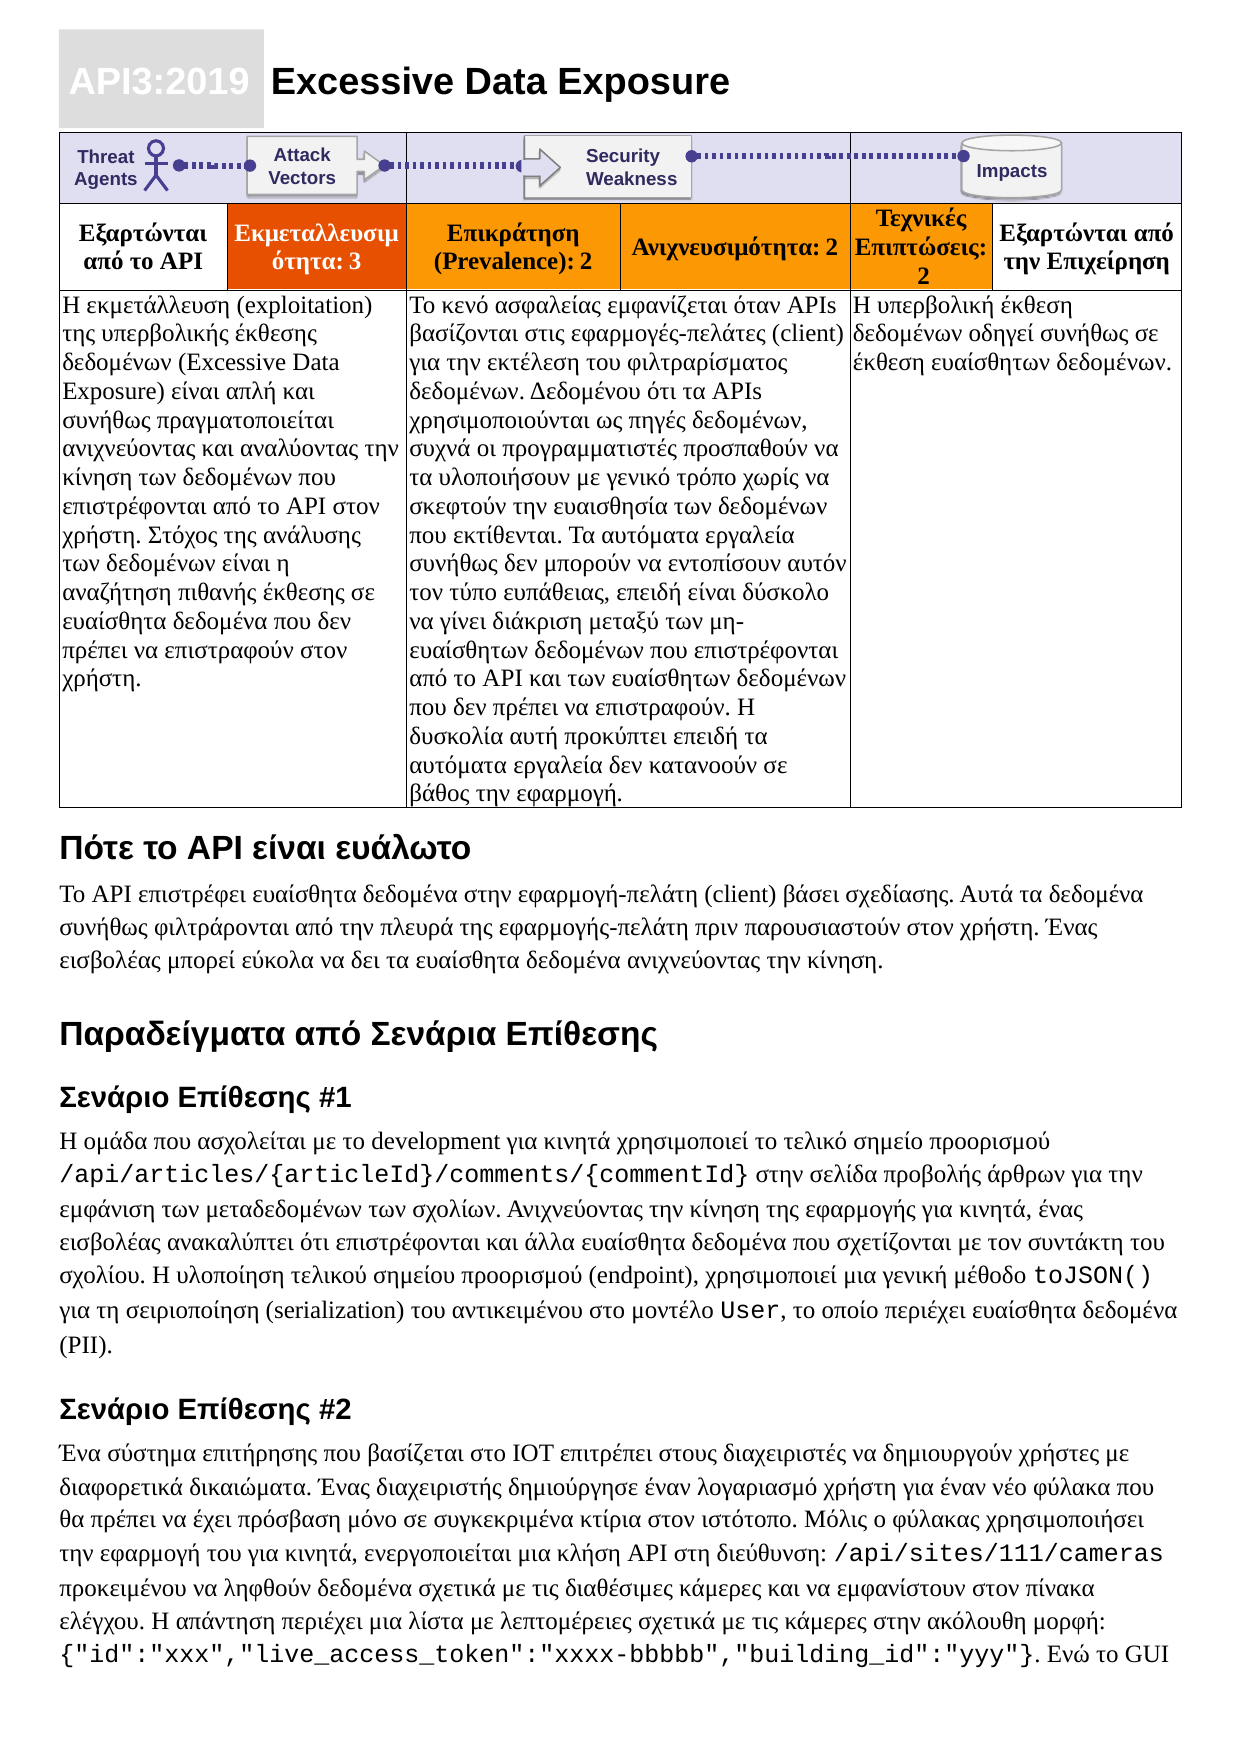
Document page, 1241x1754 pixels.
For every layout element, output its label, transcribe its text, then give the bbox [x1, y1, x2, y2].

subtitle Σενάριο Επίθεσης #2 [59, 1392, 1181, 1426]
table_cell Ανιχνευσιμότητα: 2 [621, 204, 850, 289]
table_cell Εξαρτώνται από το API [60, 204, 227, 289]
table_cell Επικράτηση (Prevalence): 2 [407, 204, 620, 289]
table_header [407, 133, 620, 203]
table_cell Το κενό ασφαλείας εμφανίζεται όταν APIs βασίζονται στις εφαρμογές-πελάτες (client) για την εκτέλεση του φιλτραρίσματος δεδομένων. Δεδομένου ότι τα APIs χρησιμοποιούνται ως πηγές δεδομένων, συχνά οι προγραμματιστές προσπαθούν να τα υλοποιήσουν με γενικό τρόπο χωρίς να σκεφτούν την ευαισθησία των δεδομένων που εκτίθενται. Τα αυτόματα εργαλεία συνήθως δεν μπορούν να εντοπίσουν αυτόν τον τύπο ευπάθειας, επειδή είναι δύσκολο να γίνει διάκριση μεταξύ των μη-ευαίσθητων δεδομένων που επιστρέφονται από το API και των ευαίσθητων δεδομένων που δεν πρέπει να επιστραφούν. Η δυσκολία αυτή προκύπτει επειδή τα αυτόματα εργαλεία δεν κατανοούν σε βάθος την εφαρμογή. [407, 291, 850, 807]
table_cell Εκμεταλλευσιμότητα: 3 [228, 204, 406, 289]
subtitle Παραδείγματα από Σενάρια Επίθεσης [59, 1014, 1181, 1052]
table_cell Τεχνικές Επιπτώσεις: 2 [851, 204, 992, 289]
table_header [60, 133, 227, 203]
table_header [992, 133, 1181, 203]
table_cell Η εκμετάλλευση (exploitation) της υπερβολικής έκθεσης δεδομένων (Excessive Data Exposure) είναι απλή και συνήθως πραγματοποιείται ανιχνεύοντας και αναλύοντας την κίνηση των δεδομένων που επιστρέφονται από το API στον χρήστη. Στόχος της ανάλυσης των δεδομένων είναι η αναζήτηση πιθανής έκθεσης σε ευαίσθητα δεδομένα που δεν πρέπει να επιστραφούν στον χρήστη. [60, 291, 406, 807]
text Η ομάδα που ασχολείται με το development για κινητά χρησιμοποιεί το τελικό σημείο προορισμού /api/articles/{articleId}/comments/{commentId} στην σελίδα προβολής άρθρων για την εμφάνιση των μεταδεδομένων των σχολίων. Ανιχνεύοντας την κίνηση της εφαρμογής για κινητά, ένας εισβολέας ανακαλύπτει ότι επιστρέφονται και άλλα ευαίσθητα δεδομένα που σχετίζονται με τον συντάκτη του σχολίου. Η υλοποίηση τελικού σημείου προορισμού (endpoint), χρησιμοποιεί μια γενική μέθοδο toJSON() για τη σειριοποίηση (serialization) του αντικειμένου στο μοντέλο User, το οποίο περιέχει ευαίσθητα δεδομένα (PII). [59, 1126, 1181, 1359]
table_header [620, 133, 850, 203]
table_cell Η υπερβολική έκθεση δεδομένων οδηγεί συνήθως σε έκθεση ευαίσθητων δεδομένων. [851, 291, 1181, 807]
subtitle Σενάριο Επίθεσης #1 [59, 1079, 1181, 1113]
text Το API επιστρέφει ευαίσθητα δεδομένα στην εφαρμογή-πελάτη (client) βάσει σχεδίασης. Αυτά τα δεδομένα συνήθως φιλτράρονται από την πλευρά της εφαρμογής-πελάτη πριν παρουσιαστούν στον χρήστη. Ένας εισβολέας μπορεί εύκολα να δει τα ευαίσθητα δεδομένα ανιχνεύοντας την κίνηση. [59, 879, 1181, 974]
text Ένα σύστημα επιτήρησης που βασίζεται στο IOT επιτρέπει στους διαχειριστές να δημιουργούν χρήστες με διαφορετικά δικαιώματα. Ένας διαχειριστής δημιούργησε έναν λογαριασμό χρήστη για έναν νέο φύλακα που θα πρέπει να έχει πρόσβαση μόνο σε συγκεκριμένα κτίρια στον ιστότοπο. Μόλις ο φύλακας χρησιμοποιήσει την εφαρμογή του για κινητά, ενεργοποιείται μια κλήση API στη διεύθυνση: /api/sites/111/cameras προκειμένου να ληφθούν δεδομένα σχετικά με τις διαθέσιμες κάμερες και να εμφανίστουν στον πίνακα ελέγχου. Η απάντηση περιέχει μια λίστα με λεπτομέρειες σχετικά με τις κάμερες στην ακόλουθη μορφή: {"id":"xxx","live_access_token":"xxxx-bbbbb","building_id":"yyy"}. Ενώ το GUI [59, 1438, 1181, 1669]
table_cell Εξαρτώνται από την Επιχείρηση [993, 204, 1181, 289]
subtitle Πότε το API είναι ευάλωτο [59, 828, 1181, 867]
table_header [851, 133, 992, 203]
table_header [227, 133, 406, 203]
